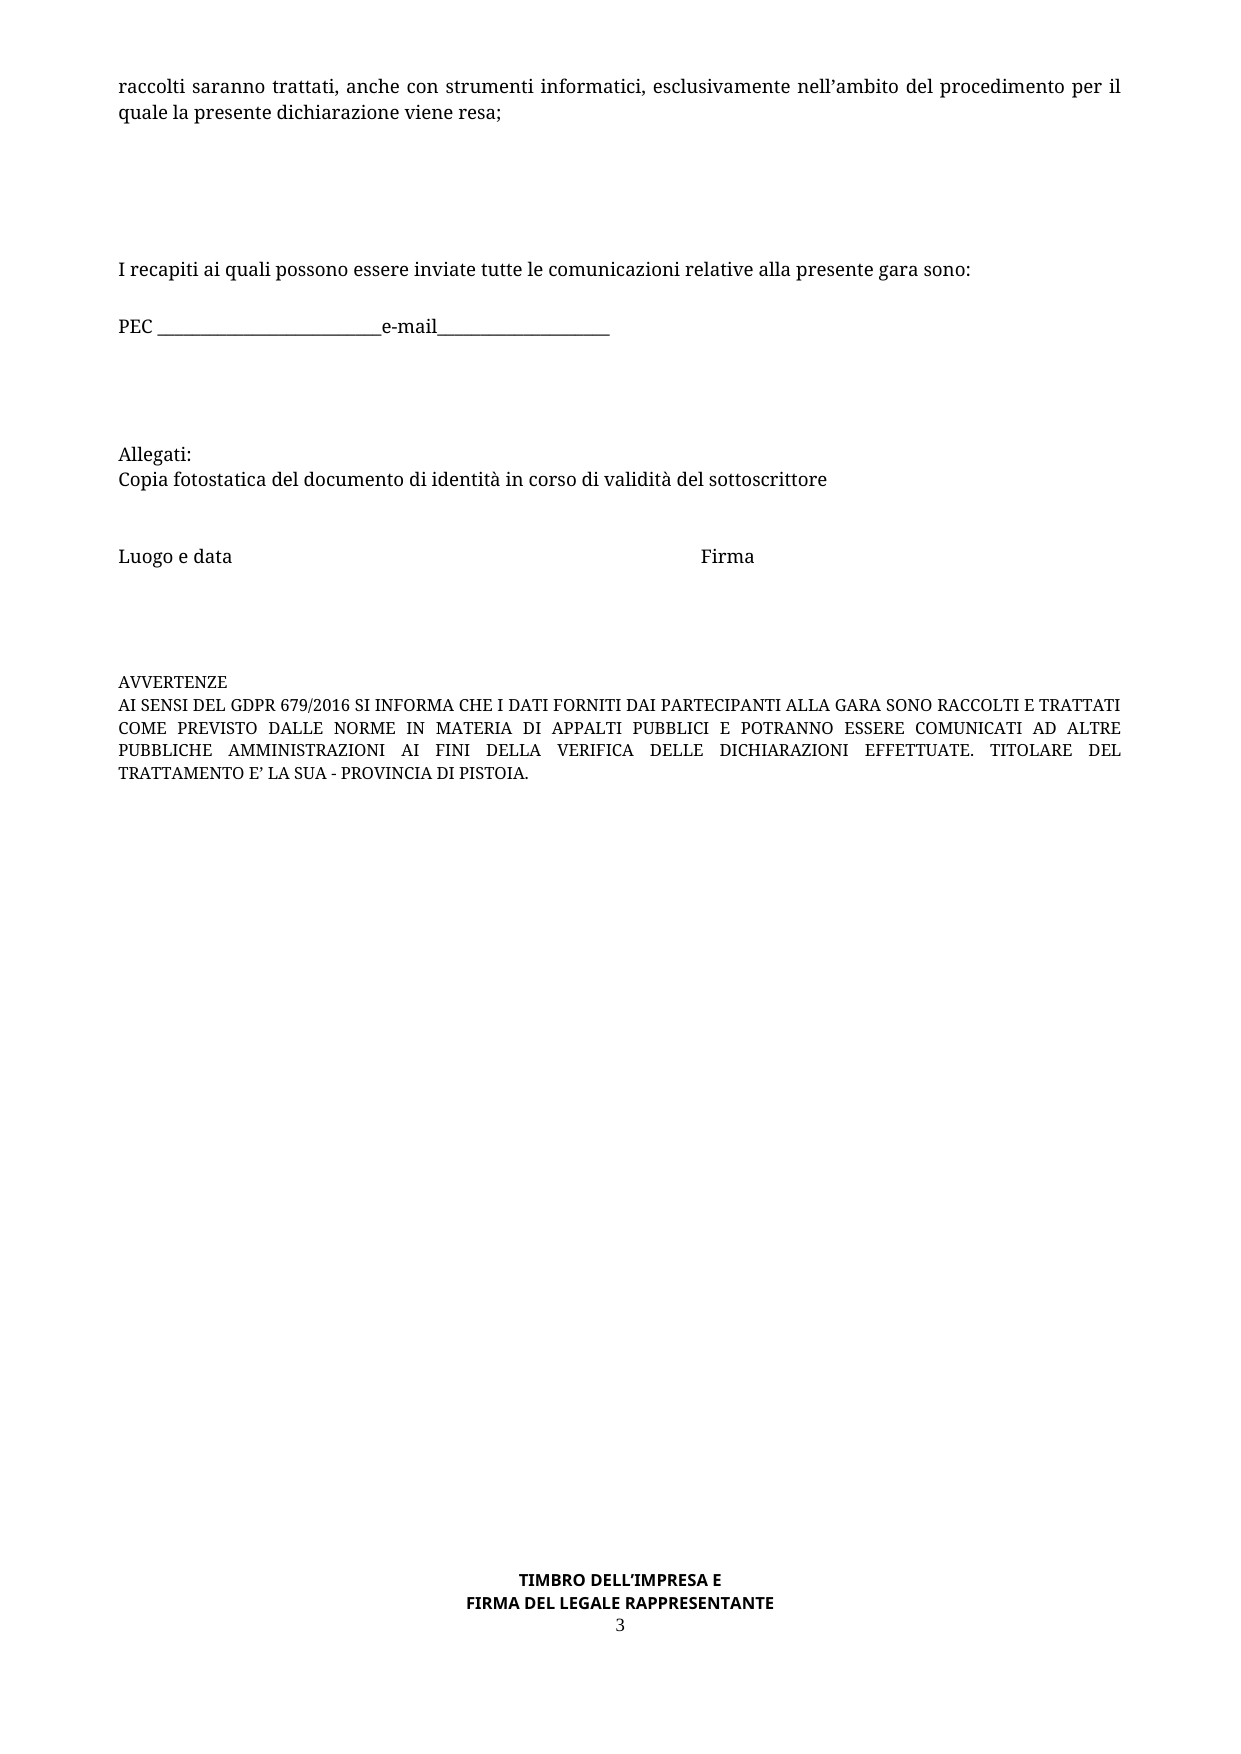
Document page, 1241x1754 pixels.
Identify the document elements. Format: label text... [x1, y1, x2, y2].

text AVVERTENZE [118, 671, 1122, 694]
text I recapiti ai quali possono essere inviate tutte le comunicazioni relative alla presente gara sono: [118, 257, 1122, 282]
text raccolti saranno trattati, anche con strumenti informatici, esclusivamente nell’ambito del procedimento per il quale la presente dichiarazione viene resa; [118, 74, 1122, 125]
text AI SENSI DEL GDPR 679/2016 SI INFORMA CHE I DATI FORNITI DAI PARTECIPANTI ALLA GARA SONO RACCOLTI E TRATTATI COME PREVISTO DALLE NORME IN MATERIA DI APPALTI PUBBLICI E POTRANNO ESSERE COMUNICATI AD ALTRE PUBBLICHE AMMINISTRAZIONI AI FINI DELLA VERIFICA DELLE DICHIARAZIONI EFFETTUATE. TITOLARE DEL TRATTAMENTO E’ LA SUA - PROVINCIA DI PISTOIA. [118, 694, 1122, 784]
text PEC __________________________e-mail____________________ [118, 314, 1122, 339]
text Luogo e data Firma [118, 543, 1122, 569]
text Copia fotostatica del documento di identità in corso di validità del sottoscrittore [118, 467, 1122, 492]
text Allegati: [118, 441, 1122, 467]
